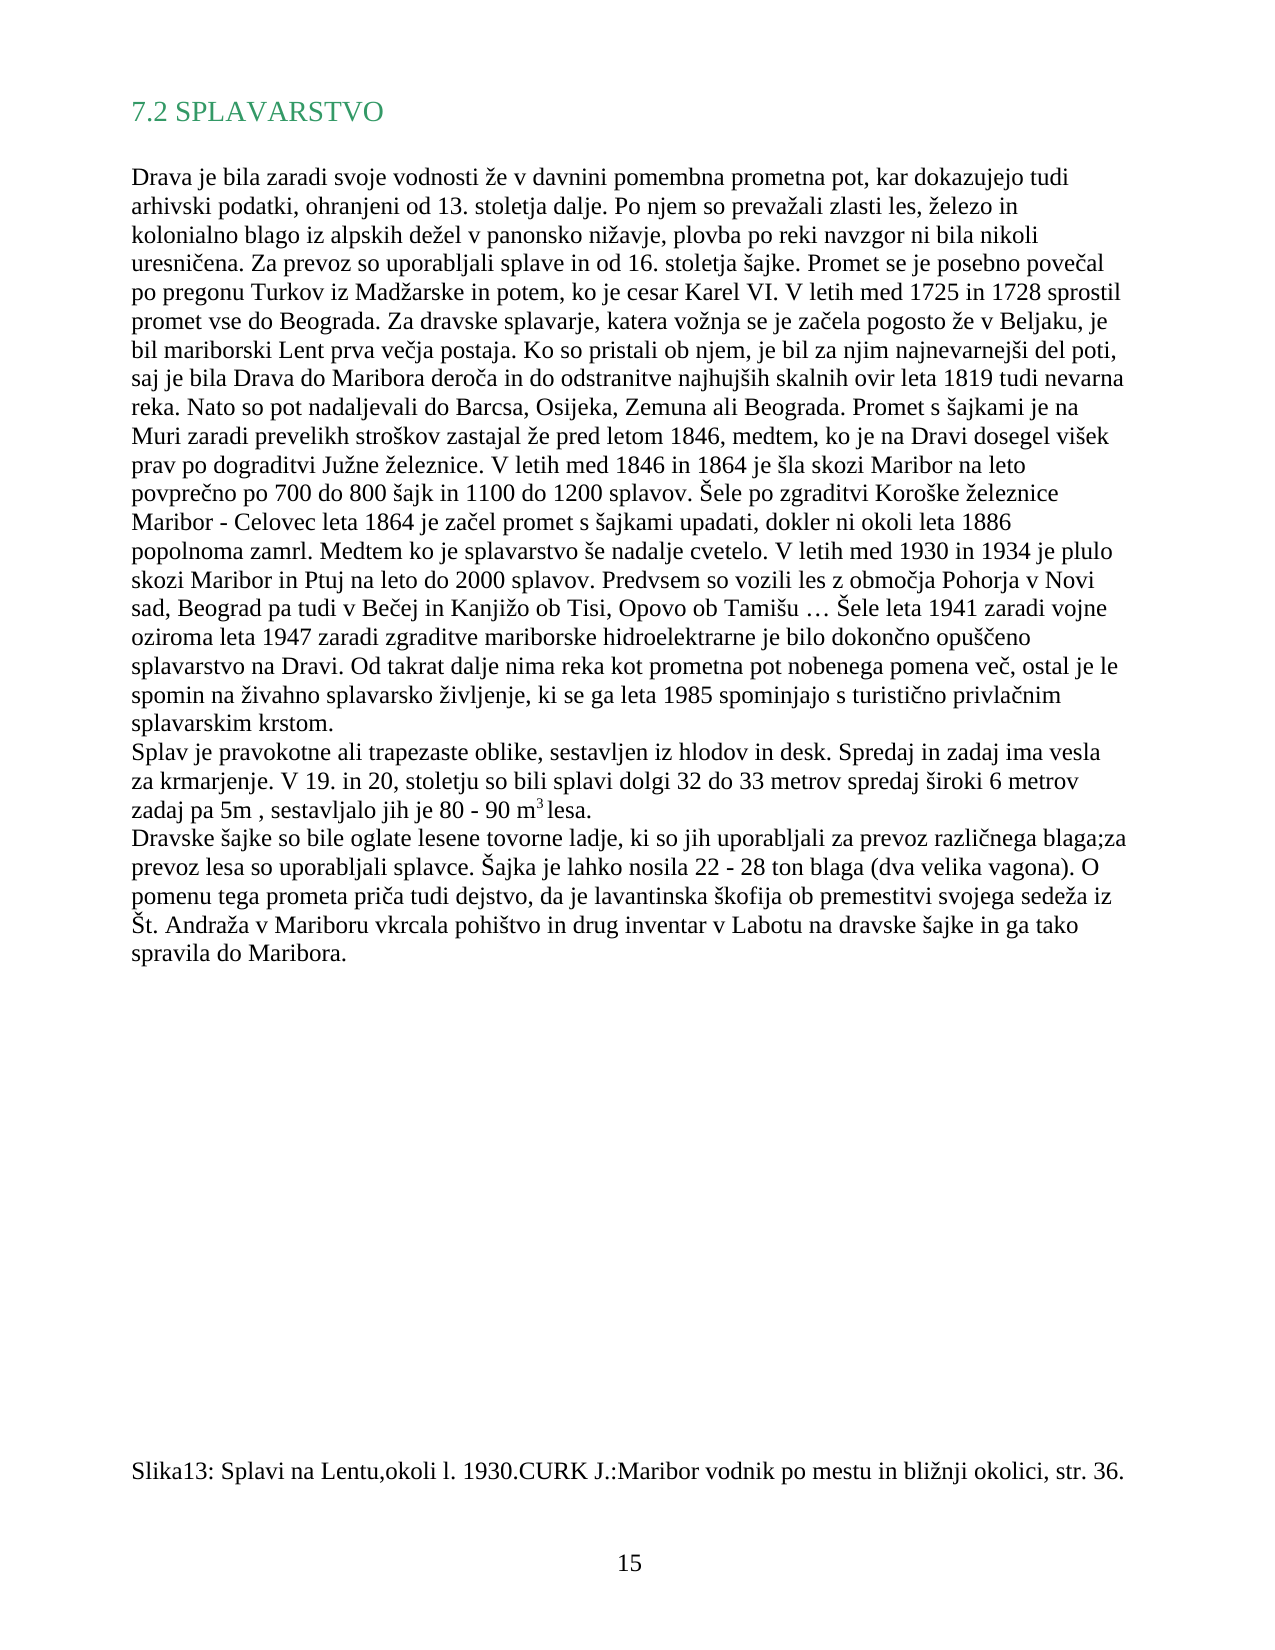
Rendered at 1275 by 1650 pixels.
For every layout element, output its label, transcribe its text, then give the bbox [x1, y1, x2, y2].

text Splav je pravokotne ali trapezaste oblike, sestavljen iz hlodov in desk. Spredaj in zadaj ima vesla za krmarjenje. V 19. in 20, stoletju so bili splavi dolgi 32 do 33 metrov spredaj široki 6 metrov zadaj pa 5m , sestavljalo jih je 80 - 90 m3 lesa. [131, 737, 1127, 823]
text Dravske šajke so bile oglate lesene tovorne ladje, ki so jih uporabljali za prevoz različnega blaga;za prevoz lesa so uporabljali splavce. Šajka je lahko nosila 22 - 28 ton blaga (dva velika vagona). O pomenu tega prometa priča tudi dejstvo, da je lavantinska škofija ob premestitvi svojega sedeža iz Št. Andraža v Mariboru vkrcala pohištvo in drug inventar v Labotu na dravske šajke in ga tako spravila do Maribora. [131, 823, 1127, 967]
text Slika13: Splavi na Lentu,okoli l. 1930.CURK J.:Maribor vodnik po mestu in bližnji okolici, str. 36. [131, 1456, 1127, 1485]
text Drava je bila zaradi svoje vodnosti že v davnini pomembna prometna pot, kar dokazujejo tudi arhivski podatki, ohranjeni od 13. stoletja dalje. Po njem so prevažali zlasti les, železo in kolonialno blago iz alpskih dežel v panonsko nižavje, plovba po reki navzgor ni bila nikoli uresničena. Za prevoz so uporabljali splave in od 16. stoletja šajke. Promet se je posebno povečal po pregonu Turkov iz Madžarske in potem, ko je cesar Karel VI. V letih med 1725 in 1728 sprostil promet vse do Beograda. Za dravske splavarje, katera vožnja se je začela pogosto že v Beljaku, je bil mariborski Lent prva večja postaja. Ko so pristali ob njem, je bil za njim najnevarnejši del poti, saj je bila Drava do Maribora deroča in do odstranitve najhujših skalnih ovir leta 1819 tudi nevarna reka. Nato so pot nadaljevali do Barcsa, Osijeka, Zemuna ali Beograda. Promet s šajkami je na Muri zaradi prevelikh stroškov zastajal že pred letom 1846, medtem, ko je na Dravi dosegel višek prav po dograditvi Južne železnice. V letih med 1846 in 1864 je šla skozi Maribor na leto povprečno po 700 do 800 šajk in 1100 do 1200 splavov. Šele po zgraditvi Koroške železnice Maribor - Celovec leta 1864 je začel promet s šajkami upadati, dokler ni okoli leta 1886 popolnoma zamrl. Medtem ko je splavarstvo še nadalje cvetelo. V letih med 1930 in 1934 je plulo skozi Maribor in Ptuj na leto do 2000 splavov. Predvsem so vozili les z območja Pohorja v Novi sad, Beograd pa tudi v Bečej in Kanjižo ob Tisi, Opovo ob Tamišu … Šele leta 1941 zaradi vojne oziroma leta 1947 zaradi zgraditve mariborske hidroelektrarne je bilo dokončno opuščeno splavarstvo na Dravi. Od takrat dalje nima reka kot prometna pot nobenega pomena več, ostal je le spomin na živahno splavarsko življenje, ki se ga leta 1985 spominjajo s turistično privlačnim splavarskim krstom. [131, 162, 1127, 737]
subtitle 7.2 SPLAVARSTVO [131, 94, 1127, 127]
